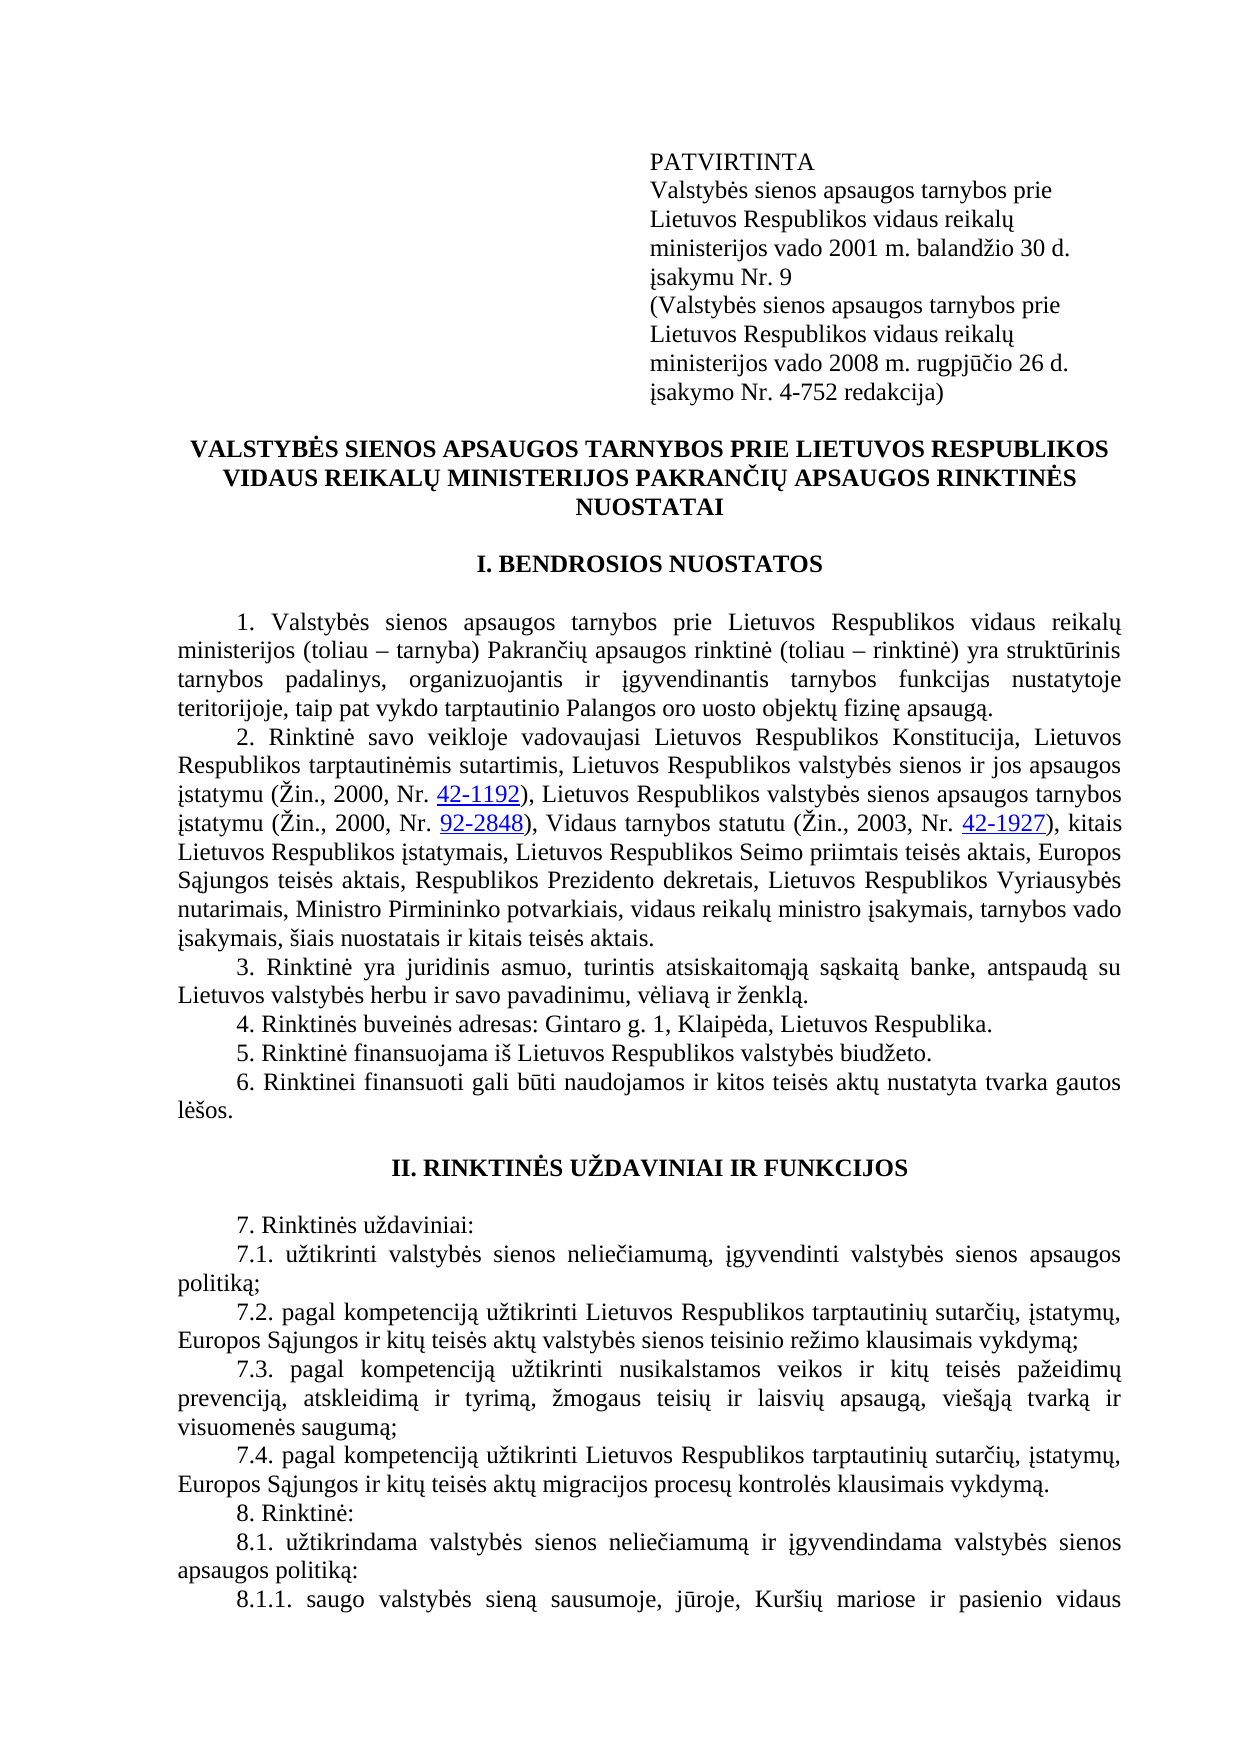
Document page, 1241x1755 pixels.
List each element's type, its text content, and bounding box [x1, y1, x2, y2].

text 3. Rinktinė yra juridinis asmuo, turintis atsiskaitomąją sąskaitą banke, antspaudą su Lietuvos valstybės herbu ir savo pavadinimu, vėliavą ir ženklą. [177, 952, 1122, 1009]
text 7. Rinktinės uždaviniai: [177, 1211, 1122, 1239]
text (Valstybės sienos apsaugos tarnybos prie Lietuvos Respublikos vidaus reikalų ministerijos vado 2008 m. rugpjūčio 26 d. įsakymo Nr. 4-752 redakcija) [649, 291, 1122, 406]
text 1. Valstybės sienos apsaugos tarnybos prie Lietuvos Respublikos vidaus reikalų ministerijos (toliau – tarnyba) Pakrančių apsaugos rinktinė (toliau – rinktinė) yra struktūrinis tarnybos padalinys, organizuojantis ir įgyvendinantis tarnybos funkcijas nustatytoje teritorijoje, taip pat vykdo tarptautinio Palangos oro uosto objektų fizinę apsaugą. [177, 607, 1122, 722]
text I. BENDROSIOS NUOSTATOS [177, 549, 1122, 578]
text 4. Rinktinės buveinės adresas: Gintaro g. 1, Klaipėda, Lietuvos Respublika. [177, 1009, 1122, 1038]
text 7.3. pagal kompetenciją užtikrinti nusikalstamos veikos ir kitų teisės pažeidimų prevenciją, atskleidimą ir tyrimą, žmogaus teisių ir laisvių apsaugą, viešąją tvarką ir visuomenės saugumą; [177, 1354, 1122, 1441]
text 8. Rinktinė: [177, 1498, 1122, 1527]
text 2. Rinktinė savo veikloje vadovaujasi Lietuvos Respublikos Konstitucija, Lietuvos Respublikos tarptautinėmis sutartimis, Lietuvos Respublikos valstybės sienos ir jos apsaugos įstatymu (Žin., 2000, Nr. 42-1192), Lietuvos Respublikos valstybės sienos apsaugos tarnybos įstatymu (Žin., 2000, Nr. 92-2848), Vidaus tarnybos statutu (Žin., 2003, Nr. 42-1927), kitais Lietuvos Respublikos įstatymais, Lietuvos Respublikos Seimo priimtais teisės aktais, Europos Sąjungos teisės aktais, Respublikos Prezidento dekretais, Lietuvos Respublikos Vyriausybės nutarimais, Ministro Pirmininko potvarkiais, vidaus reikalų ministro įsakymais, tarnybos vado įsakymais, šiais nuostatais ir kitais teisės aktais. [177, 722, 1122, 952]
text II. RINKTINĖS UŽDAVINIAI IR FUNKCIJOS [177, 1153, 1122, 1182]
text 7.2. pagal kompetenciją užtikrinti Lietuvos Respublikos tarptautinių sutarčių, įstatymų, Europos Sąjungos ir kitų teisės aktų valstybės sienos teisinio režimo klausimais vykdymą; [177, 1297, 1122, 1354]
text 8.1. užtikrindama valstybės sienos neliečiamumą ir įgyvendindama valstybės sienos apsaugos politiką: [177, 1527, 1122, 1584]
text 7.4. pagal kompetenciją užtikrinti Lietuvos Respublikos tarptautinių sutarčių, įstatymų, Europos Sąjungos ir kitų teisės aktų migracijos procesų kontrolės klausimais vykdymą. [177, 1441, 1122, 1498]
text VALSTYBĖS SIENOS APSAUGOS TARNYBOS PRIE LIETUVOS RESPUBLIKOS VIDAUS REIKALŲ MINISTERIJOS PAKRANČIŲ APSAUGOS RINKTINĖS NUOSTATAI [177, 434, 1122, 521]
text Valstybės sienos apsaugos tarnybos prie Lietuvos Respublikos vidaus reikalų ministerijos vado 2001 m. balandžio 30 d. įsakymu Nr. 9 [649, 176, 1122, 291]
text 7.1. užtikrinti valstybės sienos neliečiamumą, įgyvendinti valstybės sienos apsaugos politiką; [177, 1239, 1122, 1297]
text 5. Rinktinė finansuojama iš Lietuvos Respublikos valstybės biudžeto. [177, 1038, 1122, 1067]
text PATVIRTINTA [649, 147, 1122, 176]
text 6. Rinktinei finansuoti gali būti naudojamos ir kitos teisės aktų nustatyta tvarka gautos lėšos. [177, 1067, 1122, 1124]
text 8.1.1. saugo valstybės sieną sausumoje, jūroje, Kuršių mariose ir pasienio vidaus [177, 1584, 1122, 1613]
